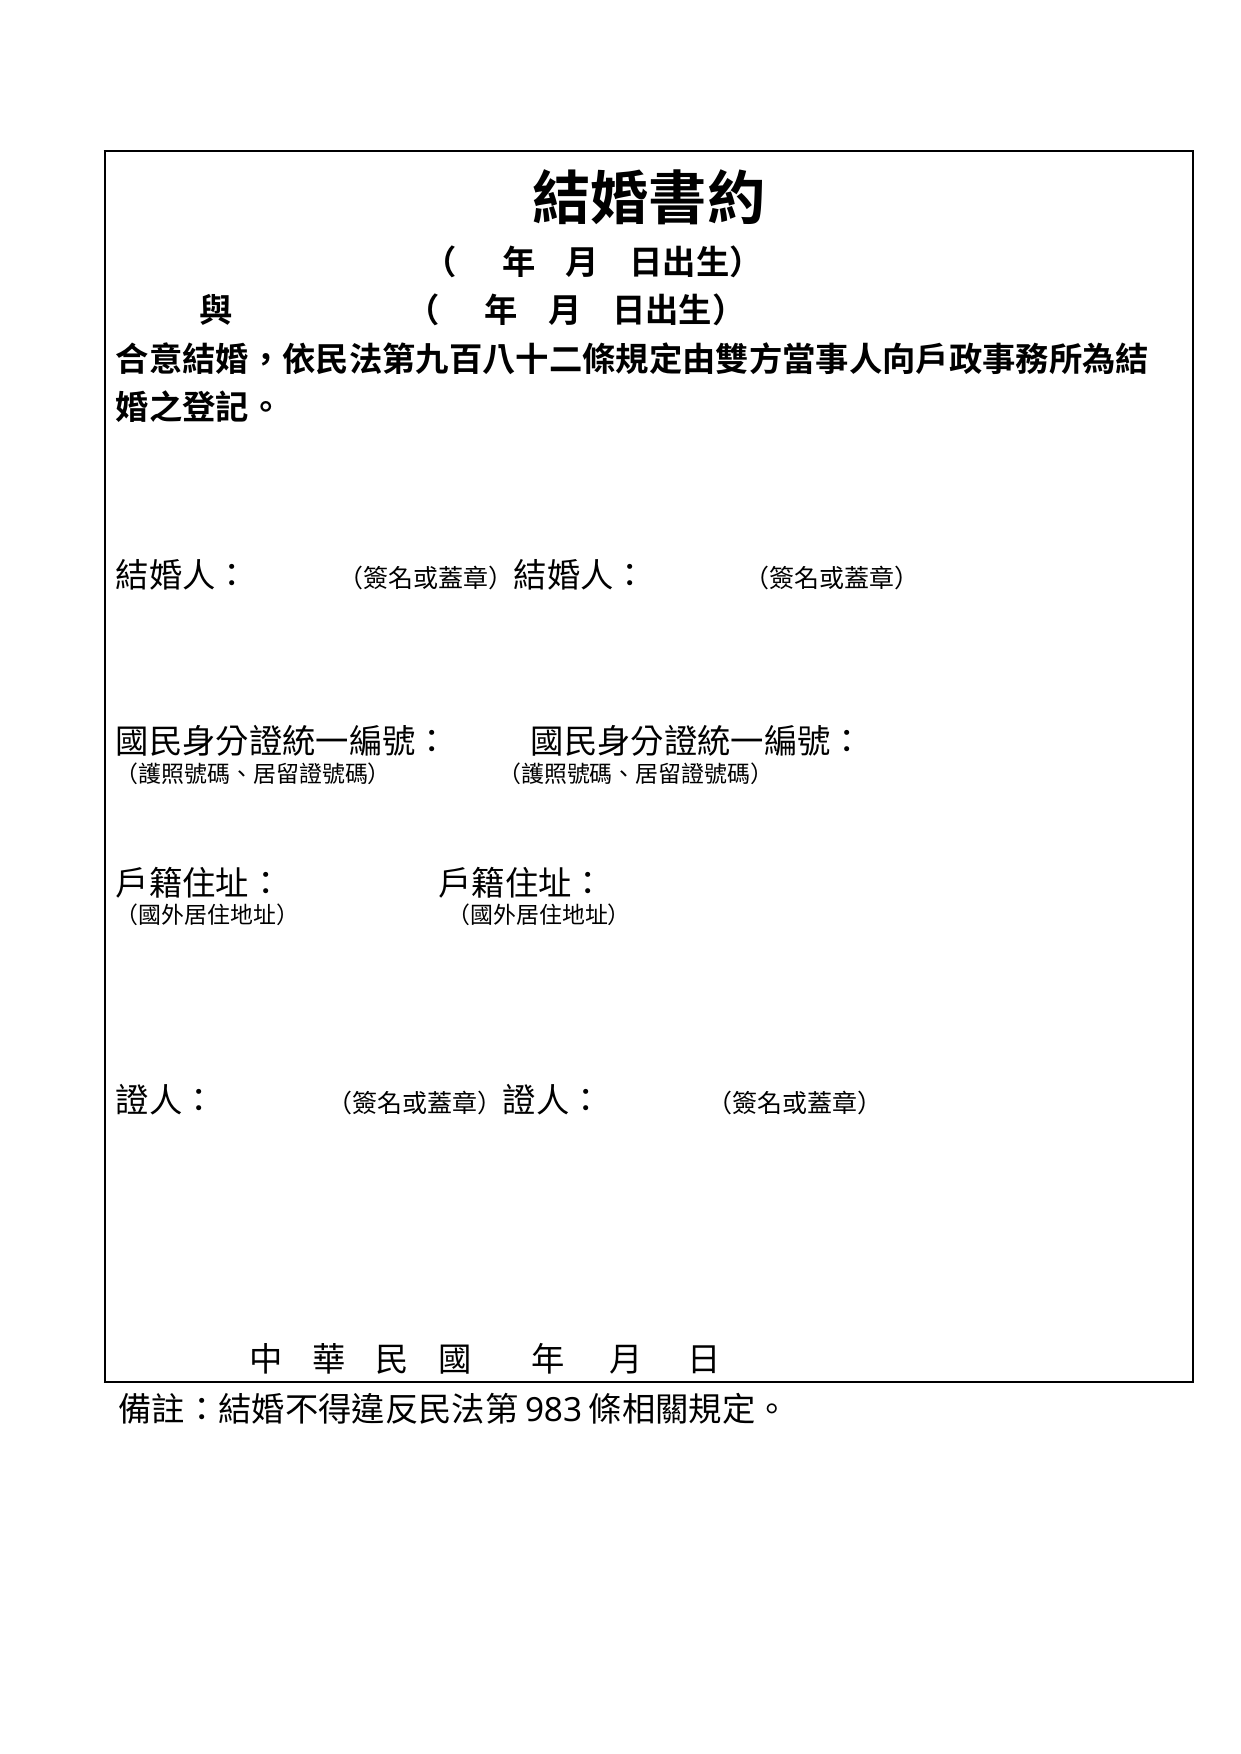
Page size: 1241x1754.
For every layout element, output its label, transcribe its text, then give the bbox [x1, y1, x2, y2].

table_header 結婚書約 （ 年 月 日出生） 與 （ 年 月 日出生） 合意結婚，依民法第九百八十二條規定由雙方當事人向戶政事務所為結婚之登記。 結婚人： （簽名或蓋章）結婚人： （簽名或蓋章） 國民身分證統一編號： 國民身分證統一編號： （護照號碼、居留證號碼） （護照號碼、居留證號碼） 戶籍住址： 戶籍住址： （國外居住地址） （國外居住地址） 證人： （簽名或蓋章）證人： （簽名或蓋章） 中 華 民 國 年 月 日 [106, 152, 1192, 1381]
text 備註：結婚不得違反民法第983條相關規定。 [118, 1383, 1181, 1431]
